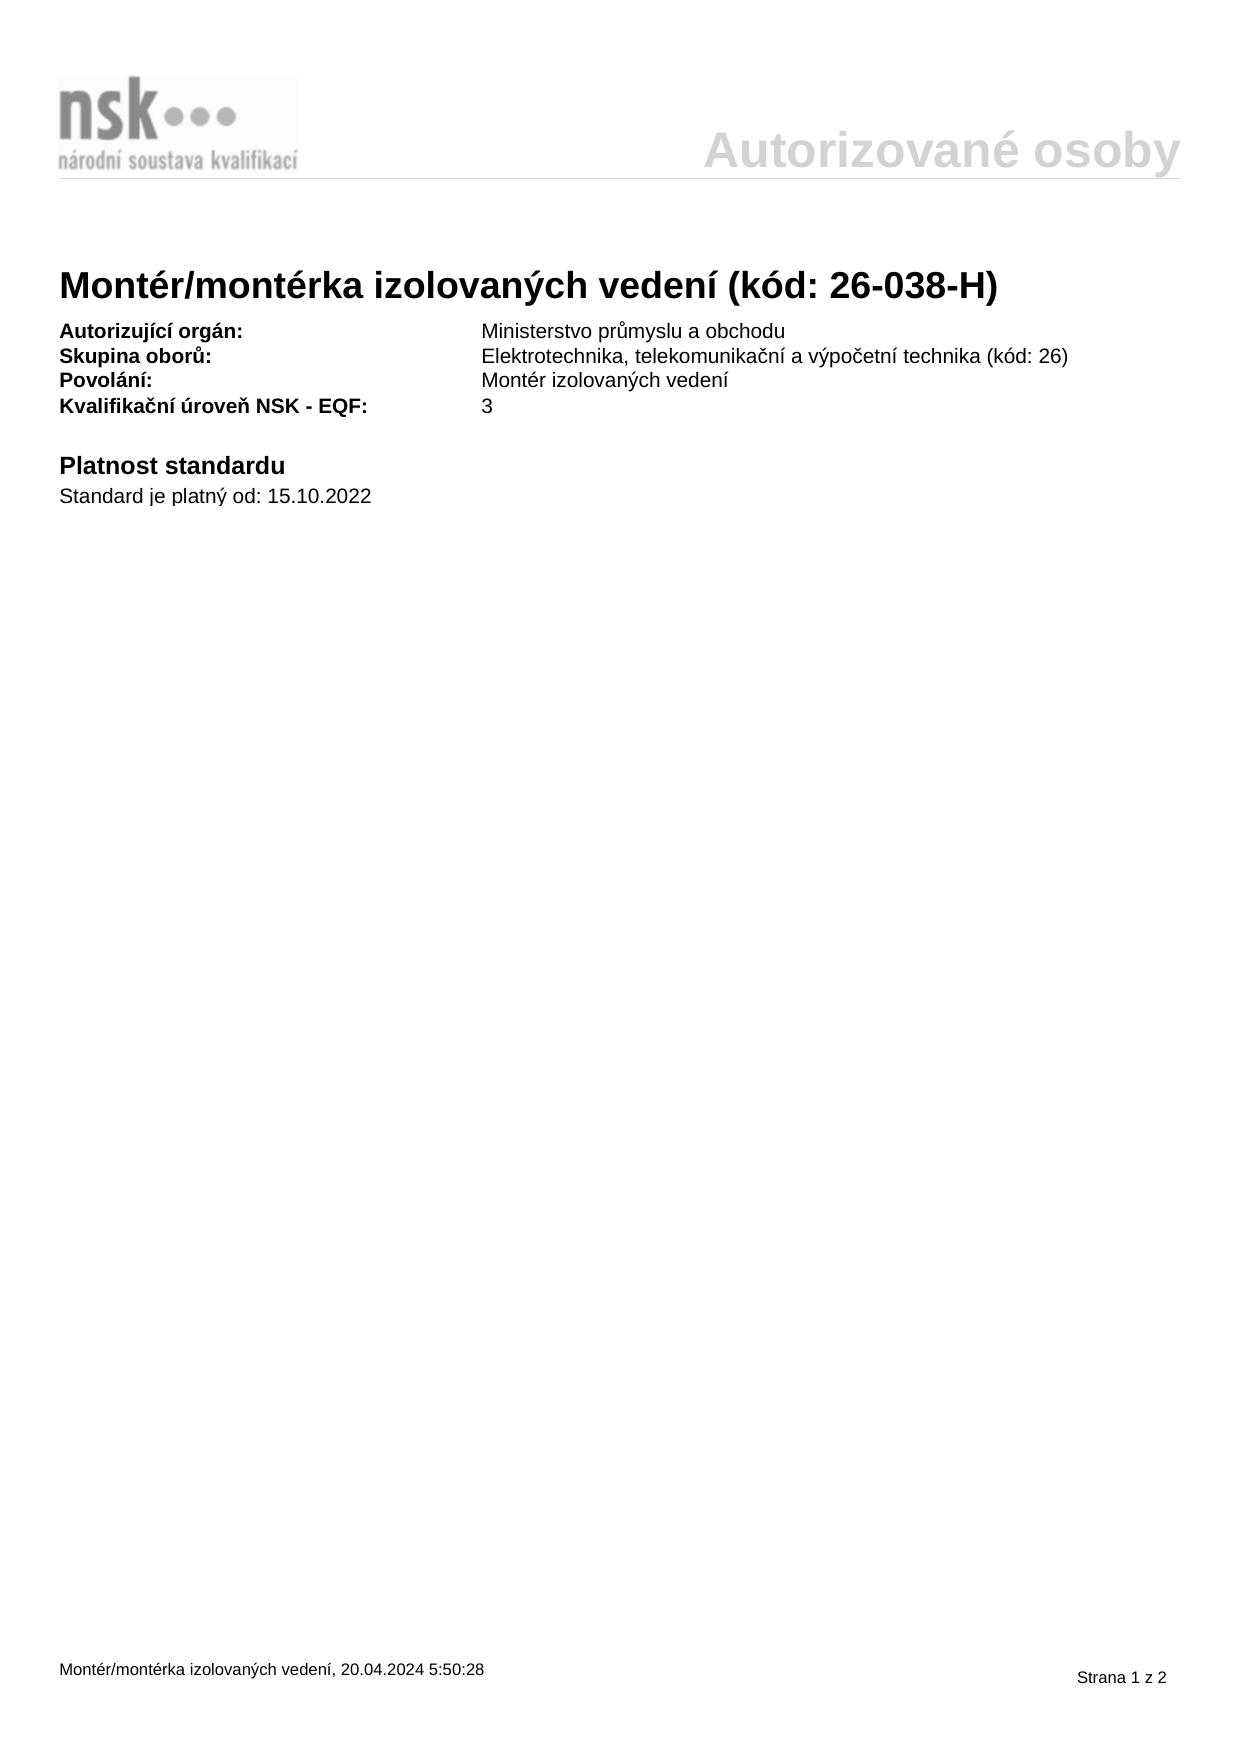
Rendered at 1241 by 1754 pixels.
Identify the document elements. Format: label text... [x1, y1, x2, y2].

table_cell Elektrotechnika, telekomunikační a výpočetní technika (kód: 26) [481, 344, 1181, 368]
table_cell [481, 172, 617, 178]
table_cell [886, 307, 1167, 319]
table_cell Strana 1 z 2 [860, 1660, 1167, 1696]
table_cell [860, 1384, 886, 1659]
table_cell [119, 196, 481, 224]
picture [57, 59, 619, 172]
table_cell Standard je platný od: 15.10.2022 [59, 484, 1181, 506]
table_cell Montér/montérka izolovaných vedení (kód: 26-038-H) [59, 224, 1181, 307]
table_cell Ministerstvo průmyslu a obchodu [481, 319, 1181, 344]
table_cell [886, 1106, 1167, 1383]
table_cell [1167, 307, 1181, 319]
table_cell [1167, 806, 1181, 1106]
table_cell [886, 1384, 1167, 1659]
table_cell [618, 196, 626, 224]
table_cell Platnost standardu [59, 448, 1181, 483]
table_cell [860, 307, 886, 319]
table_cell [618, 172, 626, 178]
table_cell [59, 179, 1181, 196]
table_cell [119, 1106, 481, 1383]
table_cell Montér/montérka izolovaných vedení, 20.04.2024 5:50:28 [59, 1660, 860, 1696]
table_cell [481, 307, 617, 319]
table_cell [481, 1384, 617, 1659]
table_cell Povolání: [59, 368, 481, 392]
table_cell [481, 1106, 617, 1383]
table_cell Autorizující orgán: [59, 319, 481, 343]
table_cell [626, 307, 860, 319]
table_cell [481, 196, 617, 224]
table_cell [119, 307, 481, 319]
table_cell [618, 1384, 626, 1659]
table_cell 3 [481, 394, 1181, 417]
table_cell [59, 506, 119, 806]
table_cell [860, 418, 886, 447]
table_cell [860, 196, 886, 224]
table_cell [59, 806, 119, 1106]
table_cell [59, 1384, 119, 1659]
table_cell [119, 506, 481, 806]
table_header Autorizované osoby [626, 59, 1181, 178]
table_cell Kvalifikační úroveň NSK - EQF: [59, 394, 481, 417]
table_cell [886, 418, 1167, 447]
table_cell [626, 806, 860, 1106]
table_cell [860, 806, 886, 1106]
table_cell [59, 1106, 119, 1383]
table_cell [59, 418, 119, 447]
table_cell [860, 1106, 886, 1383]
table_cell [119, 1384, 481, 1659]
table_cell [59, 172, 119, 178]
table_cell [618, 1106, 626, 1383]
table_cell [119, 418, 481, 447]
table_cell [1167, 506, 1181, 806]
table_cell [626, 506, 860, 806]
table_cell [626, 196, 860, 224]
table_cell [860, 506, 886, 806]
table_cell [618, 806, 626, 1106]
table_cell [886, 196, 1167, 224]
table_cell [886, 806, 1167, 1106]
table_cell [618, 307, 626, 319]
table_cell [59, 196, 119, 224]
table_cell [1167, 196, 1181, 224]
table_cell [1167, 1384, 1181, 1659]
table_cell [886, 506, 1167, 806]
table_cell [626, 1106, 860, 1383]
table_cell Montér izolovaných vedení [481, 368, 1181, 393]
table_cell Skupina oborů: [59, 344, 481, 368]
table_cell [1167, 1660, 1181, 1696]
table_header [619, 59, 626, 172]
table_cell [1167, 418, 1181, 447]
table_cell [481, 418, 617, 447]
table_cell [119, 172, 481, 178]
table_cell [1167, 1106, 1181, 1383]
table_cell [481, 806, 617, 1106]
table_cell [119, 806, 481, 1106]
table_cell [626, 418, 860, 447]
table_cell [481, 506, 617, 806]
table_cell [626, 1384, 860, 1659]
table_cell [618, 506, 626, 806]
table_cell [59, 307, 119, 319]
table_cell [618, 418, 626, 447]
